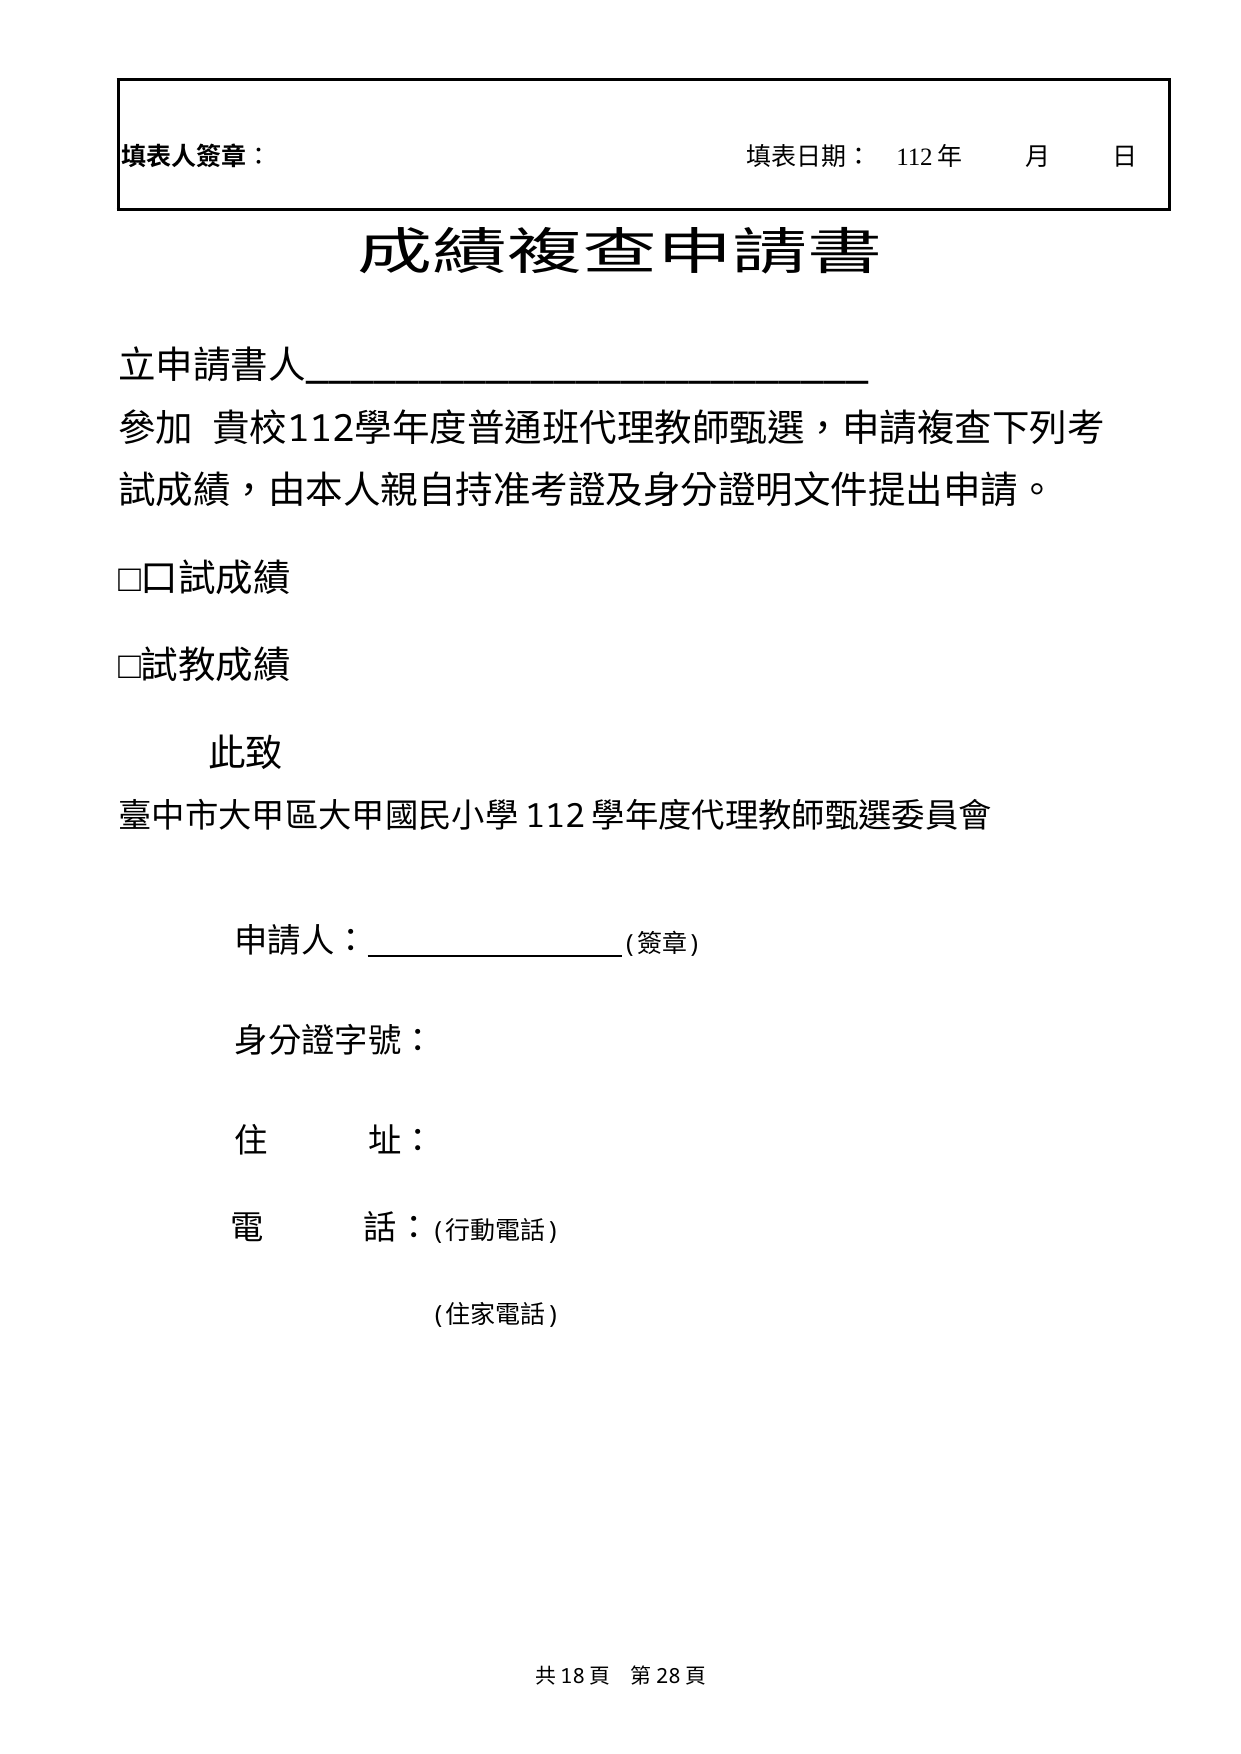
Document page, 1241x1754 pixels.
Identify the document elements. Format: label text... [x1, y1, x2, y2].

text 成績複查申請書 [118, 211, 1122, 283]
text 臺中市大甲區大甲國民小學112學年度代理教師甄選委員會 [118, 771, 1122, 833]
text 此致 [118, 708, 1122, 771]
text 申請人： (簽章) [118, 896, 1122, 958]
text 電 話：(行動電話) [230, 1183, 1122, 1246]
table_cell 填表人簽章： 填表日期： 112年 月 日 [120, 81, 1168, 208]
text □口試成績 [118, 533, 1122, 596]
text 身分證字號： [118, 996, 1122, 1058]
text □試教成績 [118, 621, 1122, 683]
text (住家電話) [431, 1271, 1122, 1333]
text 立申請書人_________________________ 參加 貴校112學年度普通班代理教師甄選，申請複查下列考試成績，由本人親自持准考證及身分證明文件提出申請。 [118, 321, 1122, 508]
text 住 址： [118, 1096, 1122, 1158]
